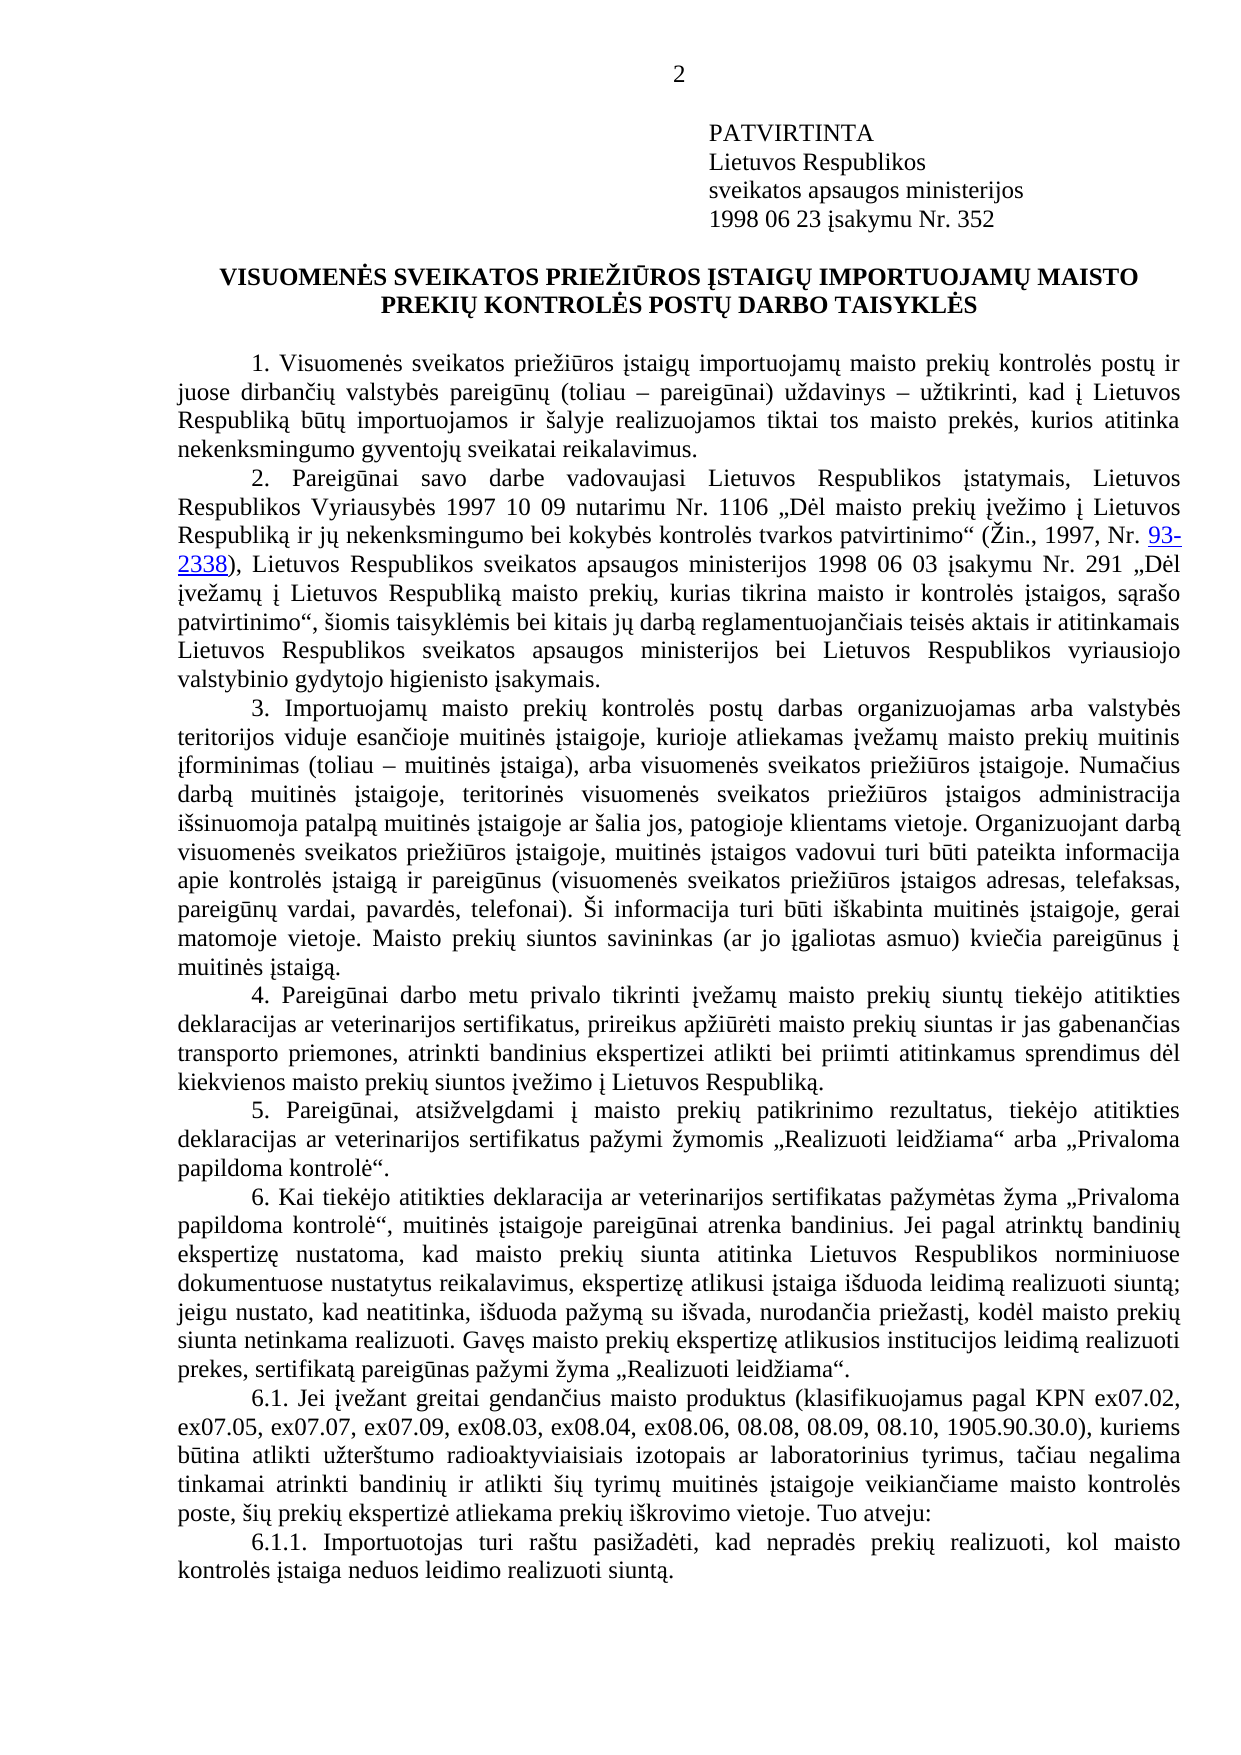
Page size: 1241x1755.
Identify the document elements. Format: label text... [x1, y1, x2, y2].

text 2. Pareigūnai savo darbe vadovaujasi Lietuvos Respublikos įstatymais, Lietuvos Respublikos Vyriausybės 1997 10 09 nutarimu Nr. 1106 „Dėl maisto prekių įvežimo į Lietuvos Respubliką ir jų nekenksmingumo bei kokybės kontrolės tvarkos patvirtinimo“ (Žin., 1997, Nr. 93-2338), Lietuvos Respublikos sveikatos apsaugos ministerijos 1998 06 03 įsakymu Nr. 291 „Dėl įvežamų į Lietuvos Respubliką maisto prekių, kurias tikrina maisto ir kontrolės įstaigos, sąrašo patvirtinimo“, šiomis taisyklėmis bei kitais jų darbą reglamentuojančiais teisės aktais ir atitinkamais Lietuvos Respublikos sveikatos apsaugos ministerijos bei Lietuvos Respublikos vyriausiojo valstybinio gydytojo higienisto įsakymais. [177, 463, 1181, 693]
text Visuomenės sveikatos priežiūros įstaigų importuojamų maisto prekių kontrolės postų darbo taisyklės [177, 262, 1181, 319]
text 3. Importuojamų maisto prekių kontrolės postų darbas organizuojamas arba valstybės teritorijos viduje esančioje muitinės įstaigoje, kurioje atliekamas įvežamų maisto prekių muitinis įforminimas (toliau – muitinės įstaiga), arba visuomenės sveikatos priežiūros įstaigoje. Numačius darbą muitinės įstaigoje, teritorinės visuomenės sveikatos priežiūros įstaigos administracija išsinuomoja patalpą muitinės įstaigoje ar šalia jos, patogioje klientams vietoje. Organizuojant darbą visuomenės sveikatos priežiūros įstaigoje, muitinės įstaigos vadovui turi būti pateikta informacija apie kontrolės įstaigą ir pareigūnus (visuomenės sveikatos priežiūros įstaigos adresas, telefaksas, pareigūnų vardai, pavardės, telefonai). Ši informacija turi būti iškabinta muitinės įstaigoje, gerai matomoje vietoje. Maisto prekių siuntos savininkas (ar jo įgaliotas asmuo) kviečia pareigūnus į muitinės įstaigą. [177, 693, 1181, 981]
text 5. Pareigūnai, atsižvelgdami į maisto prekių patikrinimo rezultatus, tiekėjo atitikties deklaracijas ar veterinarijos sertifikatus pažymi žymomis „Realizuoti leidžiama“ arba „Privaloma papildoma kontrolė“. [177, 1096, 1181, 1182]
text sveikatos apsaugos ministerijos [177, 176, 1181, 204]
text 1. Visuomenės sveikatos priežiūros įstaigų importuojamų maisto prekių kontrolės postų ir juose dirbančių valstybės pareigūnų (toliau – pareigūnai) uždavinys – užtikrinti, kad į Lietuvos Respubliką būtų importuojamos ir šalyje realizuojamos tiktai tos maisto prekės, kurios atitinka nekenksmingumo gyventojų sveikatai reikalavimus. [177, 348, 1181, 463]
text 6.1. Jei įvežant greitai gendančius maisto produktus (klasifikuojamus pagal KPN ex07.02, ex07.05, ex07.07, ex07.09, ex08.03, ex08.04, ex08.06, 08.08, 08.09, 08.10, 1905.90.30.0), kuriems būtina atlikti užterštumo radioaktyviaisiais izotopais ar laboratorinius tyrimus, tačiau negalima tinkamai atrinkti bandinių ir atlikti šių tyrimų muitinės įstaigoje veikiančiame maisto kontrolės poste, šių prekių ekspertizė atliekama prekių iškrovimo vietoje. Tuo atveju: [177, 1383, 1181, 1527]
text Lietuvos Respublikos [177, 147, 1181, 176]
text 4. Pareigūnai darbo metu privalo tikrinti įvežamų maisto prekių siuntų tiekėjo atitikties deklaracijas ar veterinarijos sertifikatus, prireikus apžiūrėti maisto prekių siuntas ir jas gabenančias transporto priemones, atrinkti bandinius ekspertizei atlikti bei priimti atitinkamus sprendimus dėl kiekvienos maisto prekių siuntos įvežimo į Lietuvos Respubliką. [177, 981, 1181, 1096]
text 6.1.1. Importuotojas turi raštu pasižadėti, kad nepradės prekių realizuoti, kol maisto kontrolės įstaiga neduos leidimo realizuoti siuntą. [177, 1527, 1181, 1584]
text 6. Kai tiekėjo atitikties deklaracija ar veterinarijos sertifikatas pažymėtas žyma „Privaloma papildoma kontrolė“, muitinės įstaigoje pareigūnai atrenka bandinius. Jei pagal atrinktų bandinių ekspertizę nustatoma, kad maisto prekių siunta atitinka Lietuvos Respublikos norminiuose dokumentuose nustatytus reikalavimus, ekspertizę atlikusi įstaiga išduoda leidimą realizuoti siuntą; jeigu nustato, kad neatitinka, išduoda pažymą su išvada, nurodančia priežastį, kodėl maisto prekių siunta netinkama realizuoti. Gavęs maisto prekių ekspertizę atlikusios institucijos leidimą realizuoti prekes, sertifikatą pareigūnas pažymi žyma „Realizuoti leidžiama“. [177, 1182, 1181, 1383]
text Patvirtinta [709, 118, 1181, 147]
text 1998 06 23 įsakymu Nr. 352 [177, 204, 1181, 233]
